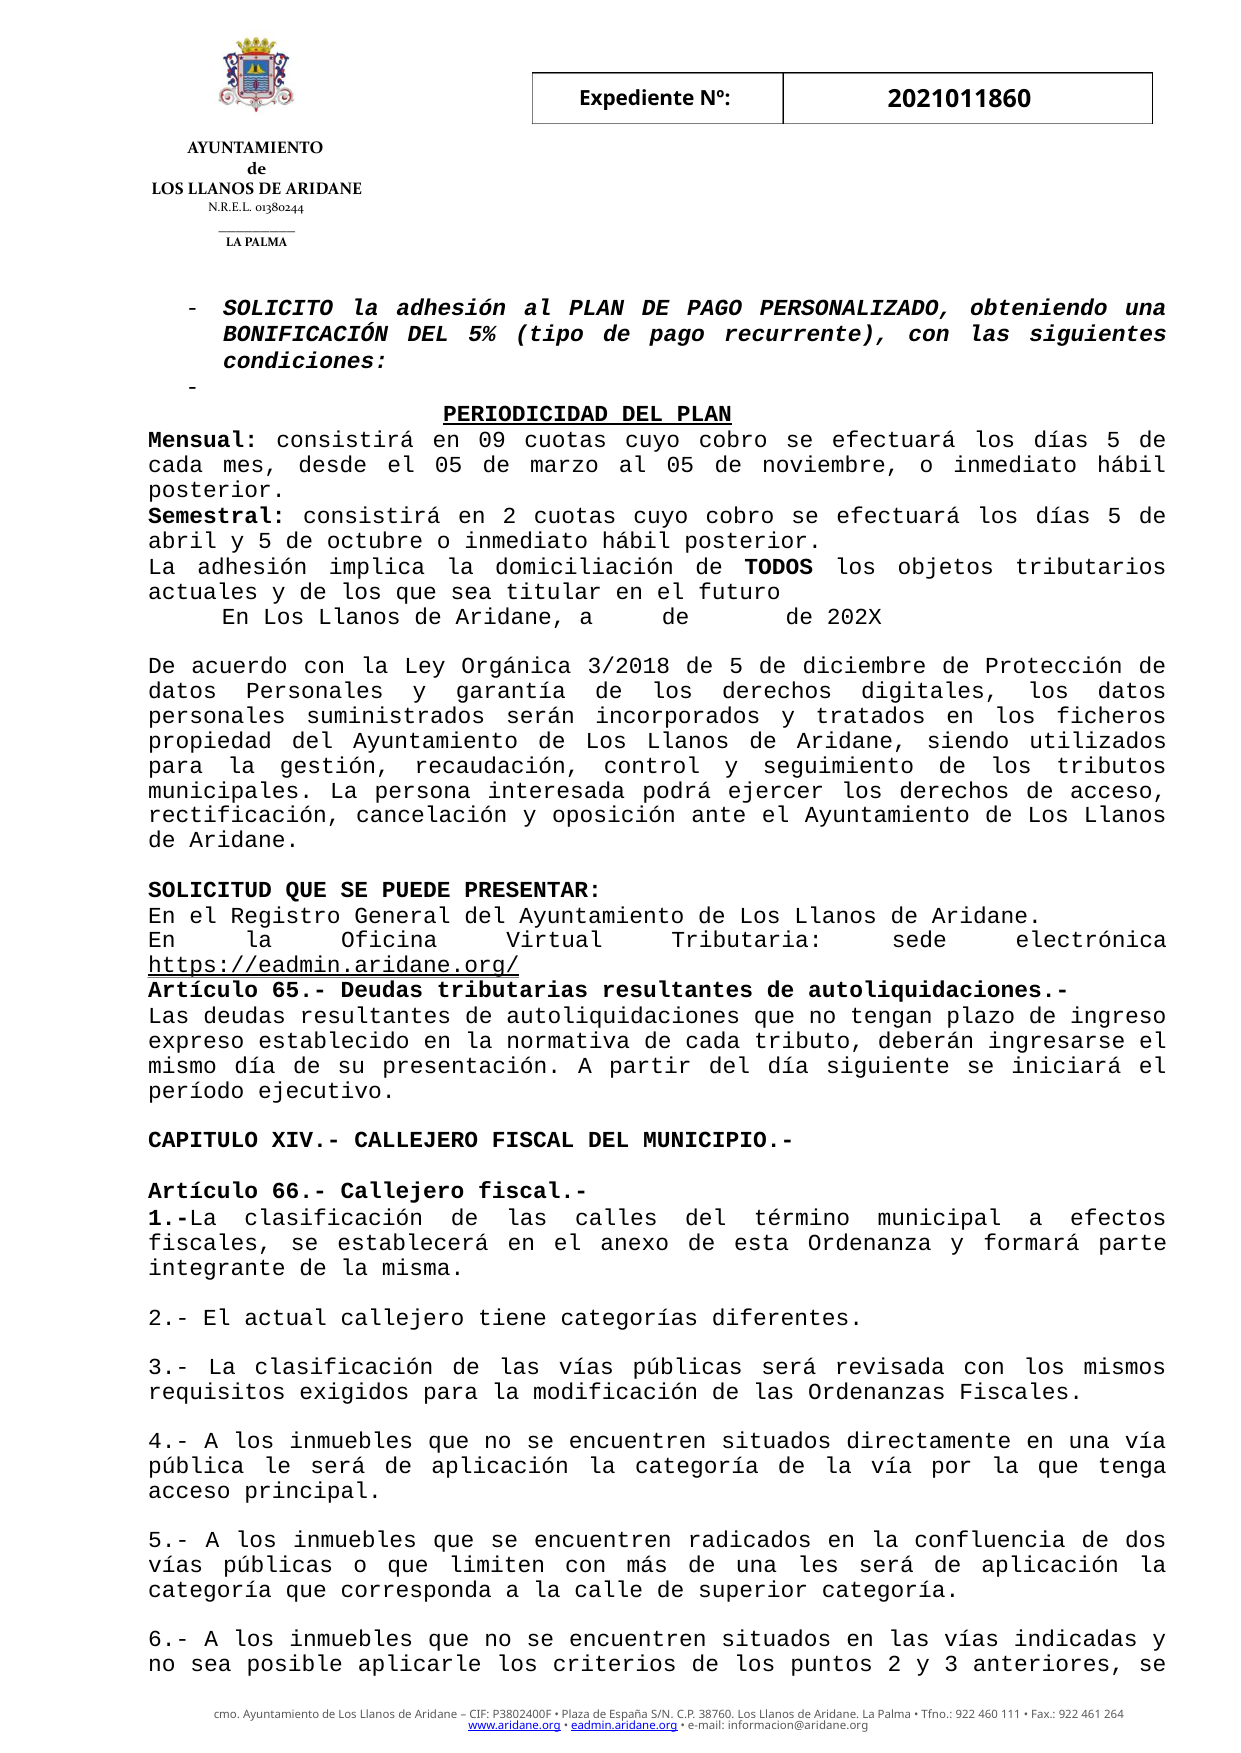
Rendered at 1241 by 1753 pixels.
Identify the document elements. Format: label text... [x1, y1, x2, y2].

text personales suministrados serán incorporados y tratados en los ficheros [148, 704, 1192, 729]
text ________ [227, 214, 320, 234]
text mismo día de su presentación. A partir del día siguiente se iniciará el [148, 1053, 1192, 1078]
text vías públicas o que limiten con más de una les será de aplicación la [148, 1552, 1192, 1578]
text N.R.E.L. 01380244 [208, 199, 324, 214]
text www.aridane.org • eadmin.aridane.org • e-mail: informacion@aridane.org [468, 1718, 871, 1732]
text requisitos exigidos para la modificación de las Ordenanzas Fiscales. [148, 1378, 1108, 1404]
text expreso establecido en la normativa de cada tributo, deberán ingresarse el [148, 1029, 1192, 1053]
text actuales y de los que sea titular en el futuro [148, 579, 1192, 605]
text abril y 5 de octubre o inmediato hábil posterior. [148, 528, 1192, 553]
text Artículo 66.- Callejero fiscal.- [148, 1178, 613, 1204]
text electrónica [1015, 927, 1192, 953]
text .-La clasificación de las calles del término municipal a efectos [162, 1204, 1192, 1230]
text 1 [148, 1204, 162, 1230]
text SOLICITO la adhesión al PLAN DE PAGO PERSONALIZADO, obteniendo una [223, 294, 1192, 321]
text categoría que corresponda a la calle de superior categoría. [148, 1578, 1192, 1602]
text rectificación, cancelación y oposición ante el Ayuntamiento de Los Llanos [148, 803, 1192, 828]
text Artículo 65.- Deudas tributarias resultantes de autoliquidaciones.- [148, 977, 1192, 1003]
text período ejecutivo. [148, 1078, 1192, 1103]
picture [0, 0, 1241, 1753]
text _ [218, 214, 227, 234]
text posterior. [148, 478, 1192, 503]
text En el Registro General del Ayuntamiento de Los Llanos de Aridane. [148, 903, 1067, 928]
text Tributaria: [671, 927, 848, 953]
text Las deudas resultantes de autoliquidaciones que no tengan plazo de ingreso [148, 1003, 1192, 1029]
text para la gestión, recaudación, control y seguimiento de los tributos [148, 753, 1192, 778]
text municipales. La persona interesada podrá ejercer los derechos de acceso, [148, 778, 1192, 803]
text La adhesión implica la domiciliación de TODOS los objetos tributarios [148, 553, 1192, 579]
text acceso principal. [148, 1479, 1191, 1503]
text 5 [148, 1527, 162, 1552]
text la [244, 927, 297, 952]
text 2021011860 [887, 83, 1072, 113]
text sede [892, 927, 972, 953]
text .- La clasificación de las vías públicas será revisada con los mismos [162, 1354, 1192, 1380]
text https://eadmin.aridane.org/ [148, 952, 546, 977]
text de 202X [785, 603, 907, 629]
text cmo. Ayuntamiento de Los Llanos de Aridane – CIF: P3802400F • Plaza de España S/N. C.P. 38760. Los Llanos de Aridane. La Palma • Tfno.: 922 460 111 • Fax.: 922 461 264 [213, 1708, 1125, 1721]
text 4 [148, 1428, 162, 1453]
text de Aridane. [148, 828, 1192, 853]
text condiciones: [223, 347, 1192, 373]
text integrante de la misma. [148, 1255, 489, 1281]
text En [148, 927, 200, 952]
text 2.- El actual callejero tiene categorías diferentes. [148, 1304, 888, 1330]
text Semestral: consistirá en 2 cuotas cuyo cobro se efectuará los días 5 de [148, 503, 1192, 528]
text propiedad del Ayuntamiento de Los Llanos de Aridane, siendo utilizados [148, 729, 1192, 753]
text Virtual [506, 927, 628, 953]
text de [247, 158, 387, 178]
text .- A los inmuebles que no se encuentren situados en las vías indicadas y [162, 1626, 1191, 1651]
text - [185, 374, 224, 400]
text AYUNTAMIENTO [187, 137, 387, 158]
text datos Personales y garantía de los derechos digitales, los datos [148, 679, 1192, 704]
text - [185, 294, 223, 321]
text 3 [148, 1354, 162, 1378]
text no sea posible aplicarle los criterios de los puntos 2 y 3 anteriores, se [148, 1651, 1192, 1677]
text BONIFICACIÓN DEL 5% (tipo de pago recurrente), con las siguientes [223, 321, 1192, 347]
text De acuerdo con la Ley Orgánica 3/2018 de 5 de diciembre de Protección de [148, 653, 1192, 679]
text .- A los inmuebles que no se encuentren situados directamente en una vía [162, 1428, 1192, 1454]
text Oficina [341, 927, 462, 952]
text .- A los inmuebles que se encuentren radicados en la confluencia de dos [162, 1527, 1192, 1552]
text En Los Llanos de Aridane, a [222, 603, 618, 629]
text pública le será de aplicación la categoría de la vía por la que tenga [148, 1453, 1191, 1479]
text Mensual: consistirá en 09 cuotas cuyo cobro se efectuará los días 5 de [148, 426, 1192, 452]
text SOLICITUD QUE SE PUEDE PRESENTAR: [148, 877, 1067, 903]
text Expediente Nº: [579, 86, 761, 111]
text fiscales, se establecerá en el anexo de esta Ordenanza y formará parte [148, 1230, 1192, 1256]
text PERIODICIDAD DEL PLAN [443, 400, 757, 426]
text 6 [148, 1626, 162, 1651]
text LA PALMA [226, 235, 306, 250]
text LOS LLANOS DE ARIDANE [151, 178, 387, 199]
text de [662, 603, 714, 629]
text cada mes, desde el 05 de marzo al 05 de noviembre, o inmediato hábil [148, 452, 1192, 478]
text CAPITULO XIV.- CALLEJERO FISCAL DEL MUNICIPIO.- [148, 1127, 819, 1153]
